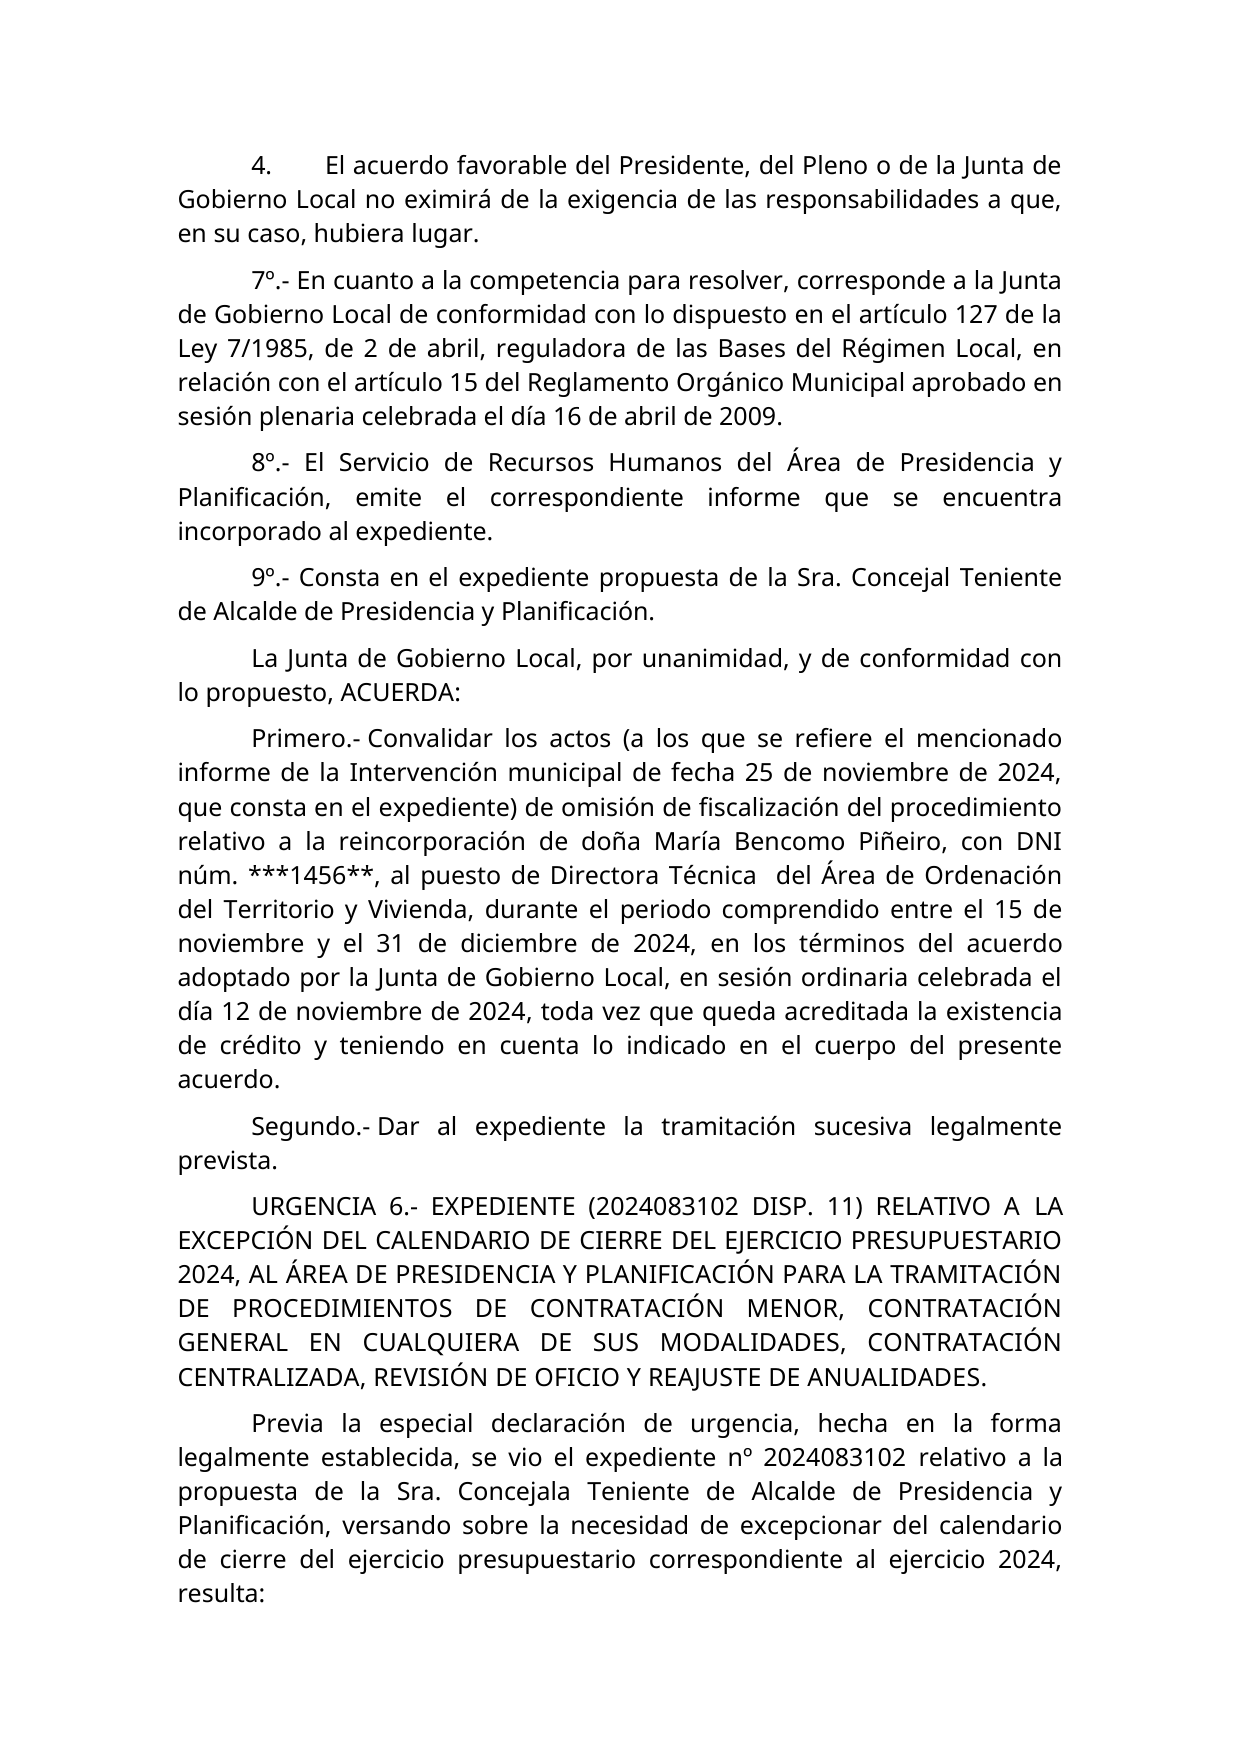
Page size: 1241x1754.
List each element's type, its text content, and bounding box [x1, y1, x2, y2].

text La Junta de Gobierno Local, por unanimidad, y de conformidad con lo propuesto, ACUERDA: [177, 640, 1063, 708]
list El acuerdo favorable del Presidente, del Pleno o de la Junta de Gobierno Local no eximirá de la exigencia de las responsabilidades a que, en su caso, hubiera lugar. [177, 148, 1063, 250]
text Primero.- Convalidar los actos (a los que se refiere el mencionado informe de la Intervención municipal de fecha 25 de noviembre de 2024, que consta en el expediente) de omisión de fiscalización del procedimiento relativo a la reincorporación de doña María Bencomo Piñeiro, con DNI núm. ***1456**, al puesto de Directora Técnica del Área de Ordenación del Territorio y Vivienda, durante el periodo comprendido entre el 15 de noviembre y el 31 de diciembre de 2024, en los términos del acuerdo adoptado por la Junta de Gobierno Local, en sesión ordinaria celebrada el día 12 de noviembre de 2024, toda vez que queda acreditada la existencia de crédito y teniendo en cuenta lo indicado en el cuerpo del presente acuerdo. [177, 721, 1063, 1096]
text URGENCIA 6.- EXPEDIENTE (2024083102 DISP. 11) RELATIVO A LA EXCEPCIÓN DEL CALENDARIO DE CIERRE DEL EJERCICIO PRESUPUESTARIO 2024, AL ÁREA DE PRESIDENCIA Y PLANIFICACIÓN PARA LA TRAMITACIÓN DE PROCEDIMIENTOS DE CONTRATACIÓN MENOR, CONTRATACIÓN GENERAL EN CUALQUIERA DE SUS MODALIDADES, CONTRATACIÓN CENTRALIZADA, REVISIÓN DE OFICIO Y REAJUSTE DE ANUALIDADES. [177, 1189, 1063, 1393]
text 9º.- Consta en el expediente propuesta de la Sra. Concejal Teniente de Alcalde de Presidencia y Planificación. [177, 560, 1063, 628]
text 8º.- El Servicio de Recursos Humanos del Área de Presidencia y Planificación, emite el correspondiente informe que se encuentra incorporado al expediente. [177, 445, 1063, 547]
text 7º.- En cuanto a la competencia para resolver, corresponde a la Junta de Gobierno Local de conformidad con lo dispuesto en el artículo 127 de la Ley 7/1985, de 2 de abril, reguladora de las Bases del Régimen Local, en relación con el artículo 15 del Reglamento Orgánico Municipal aprobado en sesión plenaria celebrada el día 16 de abril de 2009. [177, 262, 1063, 433]
text Previa la especial declaración de urgencia, hecha en la forma legalmente establecida, se vio el expediente nº 2024083102 relativo a la propuesta de la Sra. Concejala Teniente de Alcalde de Presidencia y Planificación, versando sobre la necesidad de excepcionar del calendario de cierre del ejercicio presupuestario correspondiente al ejercicio 2024, resulta: [177, 1406, 1063, 1610]
text Segundo.- Dar al expediente la tramitación sucesiva legalmente prevista. [177, 1108, 1063, 1176]
